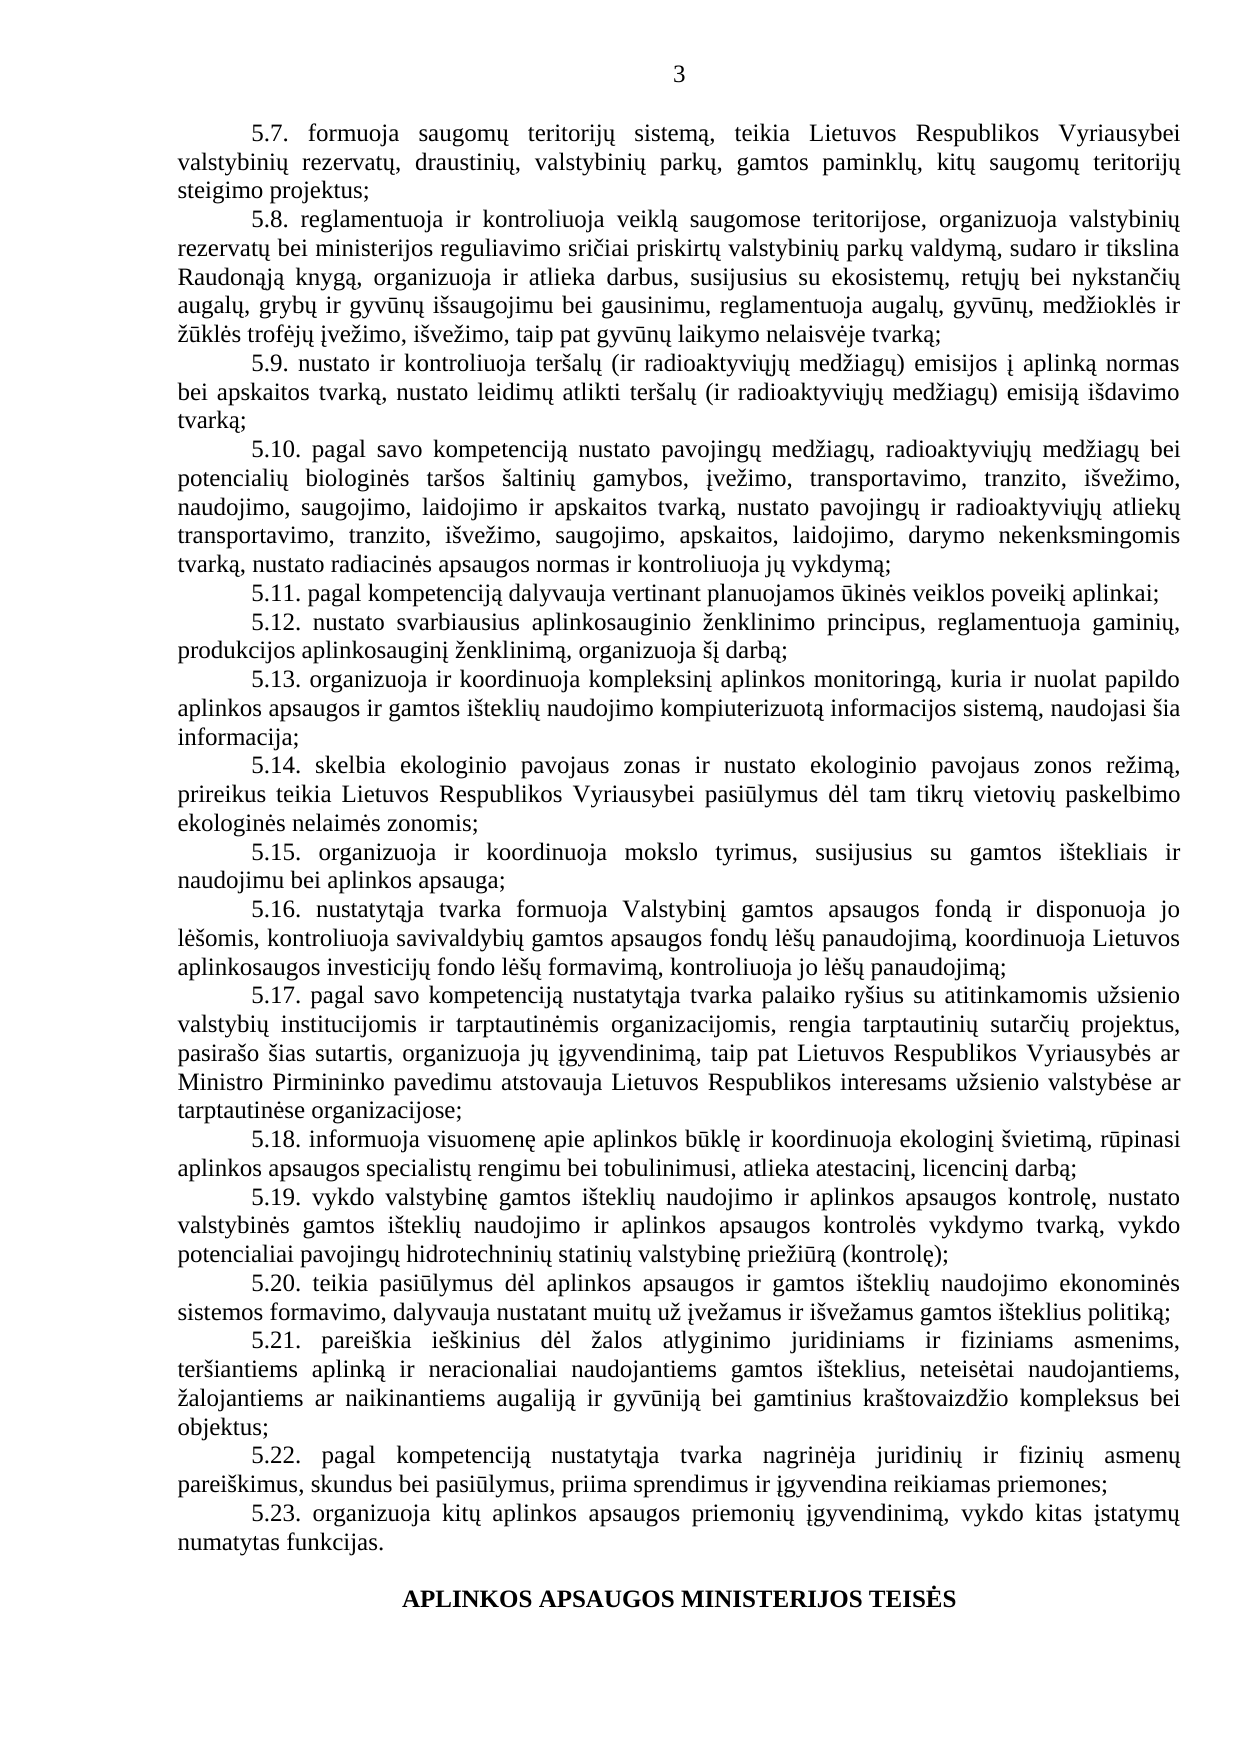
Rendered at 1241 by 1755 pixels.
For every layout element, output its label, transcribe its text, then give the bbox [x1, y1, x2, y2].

text Aplinkos apsaugos ministerijos teisės [177, 1584, 1181, 1613]
text 5.13. organizuoja ir koordinuoja kompleksinį aplinkos monitoringą, kuria ir nuolat papildo aplinkos apsaugos ir gamtos išteklių naudojimo kompiuterizuotą informacijos sistemą, naudojasi šia informacija; [177, 664, 1181, 751]
text 5.22. pagal kompetenciją nustatytąja tvarka nagrinėja juridinių ir fizinių asmenų pareiškimus, skundus bei pasiūlymus, priima sprendimus ir įgyvendina reikiamas priemones; [177, 1441, 1181, 1498]
text 5.16. nustatytąja tvarka formuoja Valstybinį gamtos apsaugos fondą ir disponuoja jo lėšomis, kontroliuoja savivaldybių gamtos apsaugos fondų lėšų panaudojimą, koordinuoja Lietuvos aplinkosaugos investicijų fondo lėšų formavimą, kontroliuoja jo lėšų panaudojimą; [177, 894, 1181, 981]
text 5.10. pagal savo kompetenciją nustato pavojingų medžiagų, radioaktyviųjų medžiagų bei potencialių biologinės taršos šaltinių gamybos, įvežimo, transportavimo, tranzito, išvežimo, naudojimo, saugojimo, laidojimo ir apskaitos tvarką, nustato pavojingų ir radioaktyviųjų atliekų transportavimo, tranzito, išvežimo, saugojimo, apskaitos, laidojimo, darymo nekenksmingomis tvarką, nustato radiacinės apsaugos normas ir kontroliuoja jų vykdymą; [177, 434, 1181, 578]
text 5.21. pareiškia ieškinius dėl žalos atlyginimo juridiniams ir fiziniams asmenims, teršiantiems aplinką ir neracionaliai naudojantiems gamtos išteklius, neteisėtai naudojantiems, žalojantiems ar naikinantiems augaliją ir gyvūniją bei gamtinius kraštovaizdžio kompleksus bei objektus; [177, 1326, 1181, 1441]
text 5.7. formuoja saugomų teritorijų sistemą, teikia Lietuvos Respublikos Vyriausybei valstybinių rezervatų, draustinių, valstybinių parkų, gamtos paminklų, kitų saugomų teritorijų steigimo projektus; [177, 118, 1181, 204]
text 5.14. skelbia ekologinio pavojaus zonas ir nustato ekologinio pavojaus zonos režimą, prireikus teikia Lietuvos Respublikos Vyriausybei pasiūlymus dėl tam tikrų vietovių paskelbimo ekologinės nelaimės zonomis; [177, 751, 1181, 837]
text 5.20. teikia pasiūlymus dėl aplinkos apsaugos ir gamtos išteklių naudojimo ekonominės sistemos formavimo, dalyvauja nustatant muitų už įvežamus ir išvežamus gamtos išteklius politiką; [177, 1268, 1181, 1326]
text 5.19. vykdo valstybinę gamtos išteklių naudojimo ir aplinkos apsaugos kontrolę, nustato valstybinės gamtos išteklių naudojimo ir aplinkos apsaugos kontrolės vykdymo tvarką, vykdo potencialiai pavojingų hidrotechninių statinių valstybinę priežiūrą (kontrolę); [177, 1182, 1181, 1268]
text 5.23. organizuoja kitų aplinkos apsaugos priemonių įgyvendinimą, vykdo kitas įstatymų numatytas funkcijas. [177, 1498, 1181, 1556]
text 5.18. informuoja visuomenę apie aplinkos būklę ir koordinuoja ekologinį švietimą, rūpinasi aplinkos apsaugos specialistų rengimu bei tobulinimusi, atlieka atestacinį, licencinį darbą; [177, 1124, 1181, 1182]
text 5.9. nustato ir kontroliuoja teršalų (ir radioaktyviųjų medžiagų) emisijos į aplinką normas bei apskaitos tvarką, nustato leidimų atlikti teršalų (ir radioaktyviųjų medžiagų) emisiją išdavimo tvarką; [177, 348, 1181, 434]
text 5.17. pagal savo kompetenciją nustatytąja tvarka palaiko ryšius su atitinkamomis užsienio valstybių institucijomis ir tarptautinėmis organizacijomis, rengia tarptautinių sutarčių projektus, pasirašo šias sutartis, organizuoja jų įgyvendinimą, taip pat Lietuvos Respublikos Vyriausybės ar Ministro Pirmininko pavedimu atstovauja Lietuvos Respublikos interesams užsienio valstybėse ar tarptautinėse organizacijose; [177, 981, 1181, 1124]
text 5.11. pagal kompetenciją dalyvauja vertinant planuojamos ūkinės veiklos poveikį aplinkai; [177, 578, 1181, 607]
text 5.8. reglamentuoja ir kontroliuoja veiklą saugomose teritorijose, organizuoja valstybinių rezervatų bei ministerijos reguliavimo sričiai priskirtų valstybinių parkų valdymą, sudaro ir tikslina Raudonąją knygą, organizuoja ir atlieka darbus, susijusius su ekosistemų, retųjų bei nykstančių augalų, grybų ir gyvūnų išsaugojimu bei gausinimu, reglamentuoja augalų, gyvūnų, medžioklės ir žūklės trofėjų įvežimo, išvežimo, taip pat gyvūnų laikymo nelaisvėje tvarką; [177, 204, 1181, 348]
text 5.15. organizuoja ir koordinuoja mokslo tyrimus, susijusius su gamtos ištekliais ir naudojimu bei aplinkos apsauga; [177, 837, 1181, 894]
text 5.12. nustato svarbiausius aplinkosauginio ženklinimo principus, reglamentuoja gaminių, produkcijos aplinkosauginį ženklinimą, organizuoja šį darbą; [177, 607, 1181, 664]
